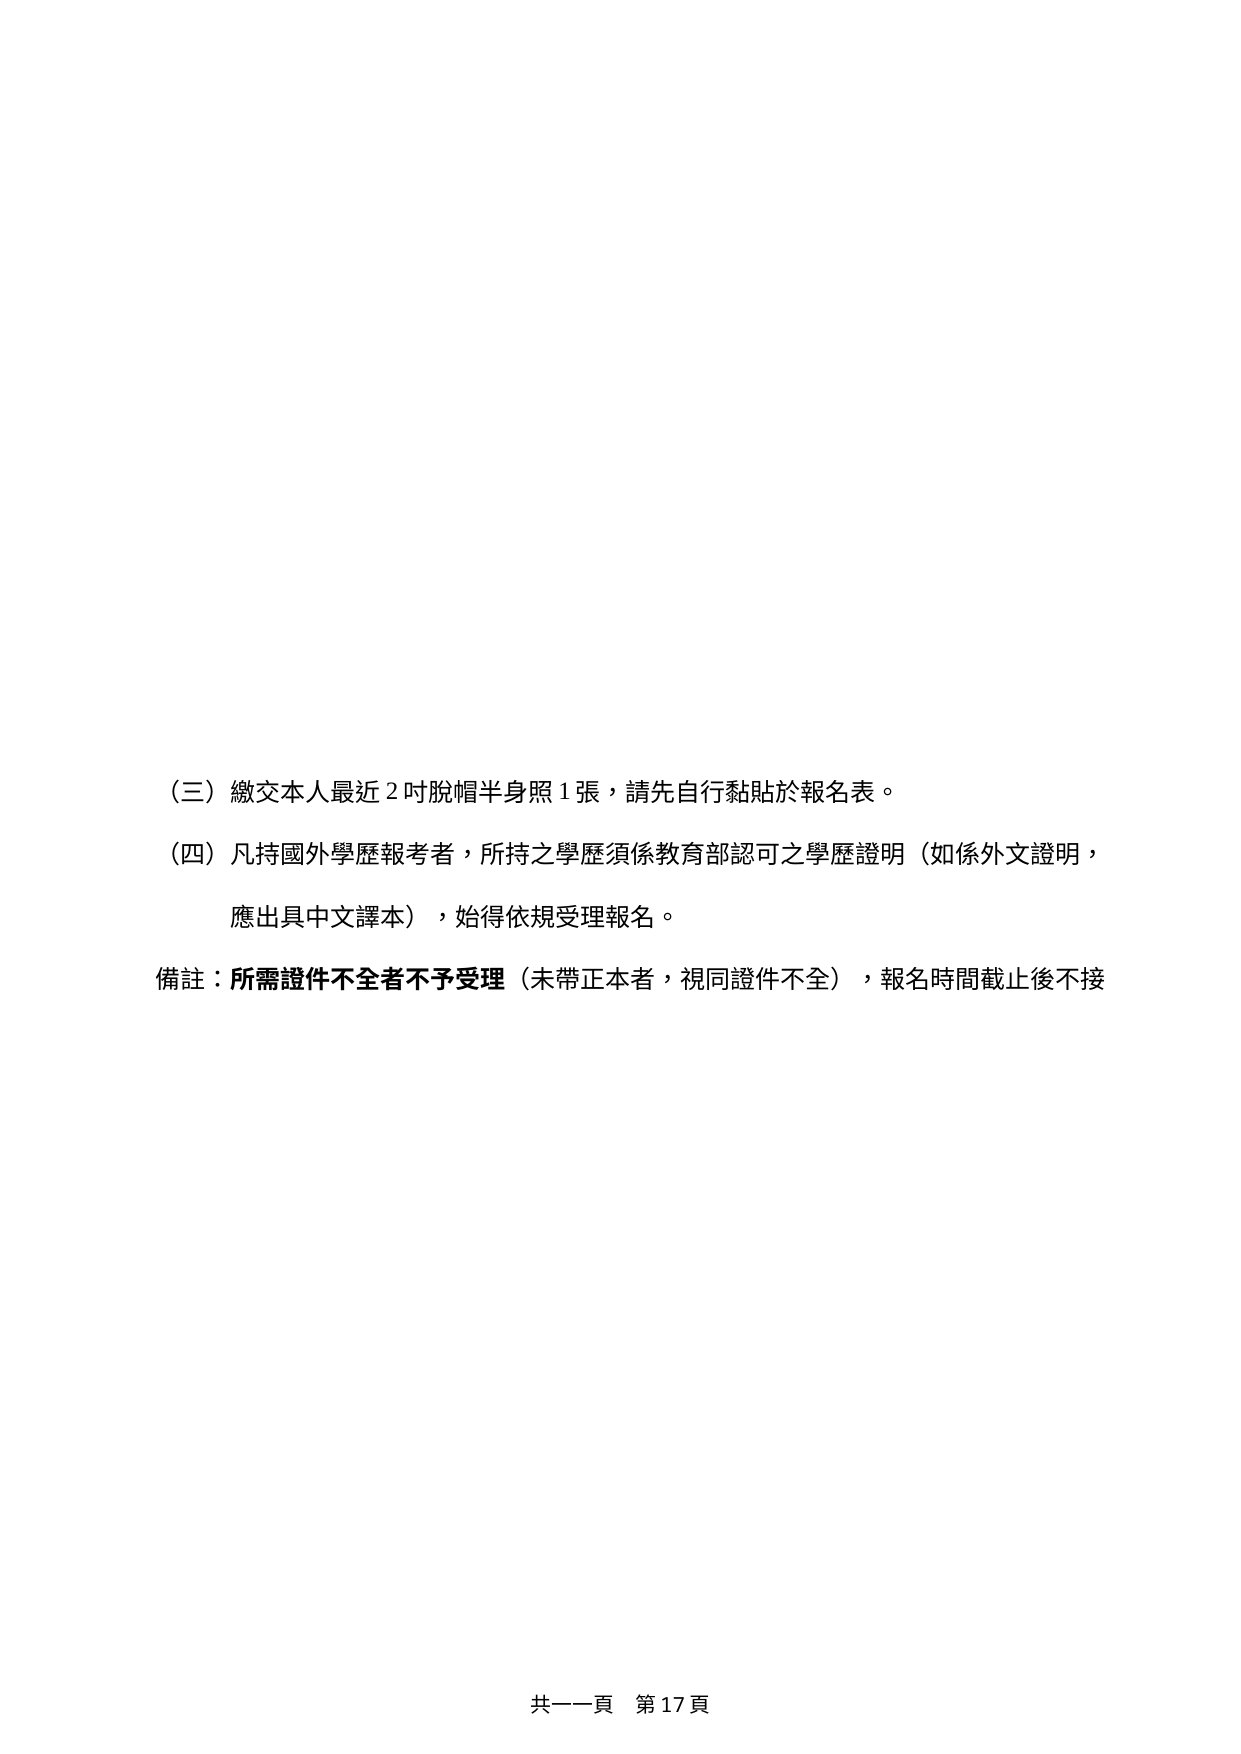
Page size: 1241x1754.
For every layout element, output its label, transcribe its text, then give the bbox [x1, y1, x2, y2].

text （三）繳交本人最近2吋脫帽半身照1張，請先自行黏貼於報名表。 [156, 749, 1122, 811]
text （四）凡持國外學歷報考者，所持之學歷須係教育部認可之學歷證明（如係外文證明，應出具中文譯本），始得依規受理報名。 [156, 811, 1122, 936]
text 備註：所需證件不全者不予受理（未帶正本者，視同證件不全），報名時間截止後不接 [156, 936, 1122, 999]
